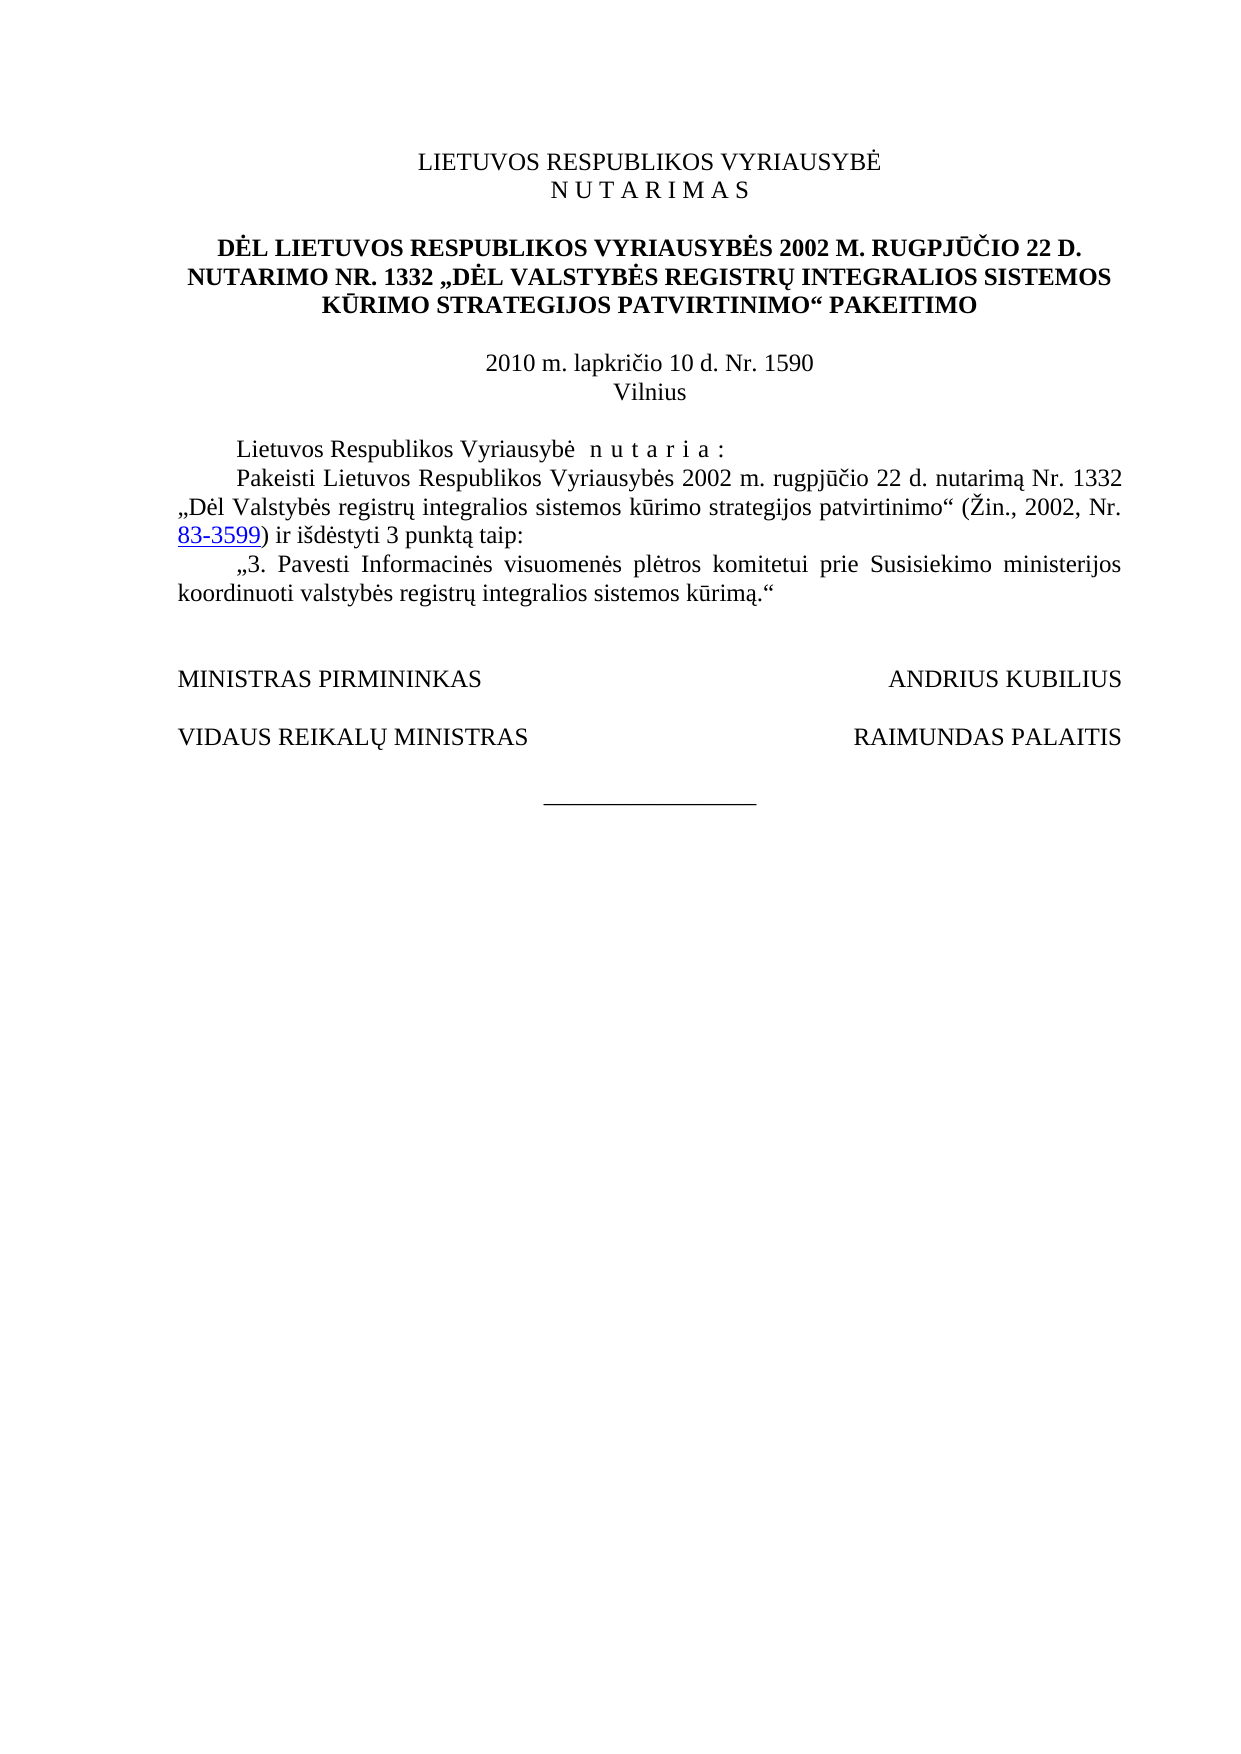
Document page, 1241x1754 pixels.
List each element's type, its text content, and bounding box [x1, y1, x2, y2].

text Lietuvos Respublikos Vyriausybė [177, 147, 1122, 176]
text Vilnius [177, 377, 1122, 406]
text MINISTRAS PIRMININKAS ANDRIUS KUBILIUS [177, 664, 1122, 693]
text Pakeisti Lietuvos Respublikos Vyriausybės 2002 m. rugpjūčio 22 d. nutarimą Nr. 1332 „Dėl Valstybės registrų integralios sistemos kūrimo strategijos patvirtinimo“ (Žin., 2002, Nr. 83-3599) ir išdėstyti 3 punktą taip: [177, 463, 1122, 549]
text NUTARIMAS [177, 176, 1122, 204]
text _________________ [177, 779, 1122, 808]
text 2010 m. lapkričio 10 d. Nr. 1590 [177, 348, 1122, 377]
text DĖL LIETUVOS RESPUBLIKOS VYRIAUSYBĖS 2002 M. RUGPJŪČIO 22 D. NUTARIMO NR. 1332 „DĖL VALSTYBĖS REGISTRŲ INTEGRALIOS SISTEMOS KŪRIMO STRATEGIJOS PATVIRTINIMO“ PAKEITIMO [177, 233, 1122, 319]
text Lietuvos Respublikos Vyriausybė nutaria: [177, 434, 1122, 463]
text „3. Pavesti Informacinės visuomenės plėtros komitetui prie Susisiekimo ministerijos koordinuoti valstybės registrų integralios sistemos kūrimą.“ [177, 549, 1122, 607]
text VIDAUS REIKALŲ MINISTRAS RAIMUNDAS PALAITIS [177, 722, 1122, 751]
